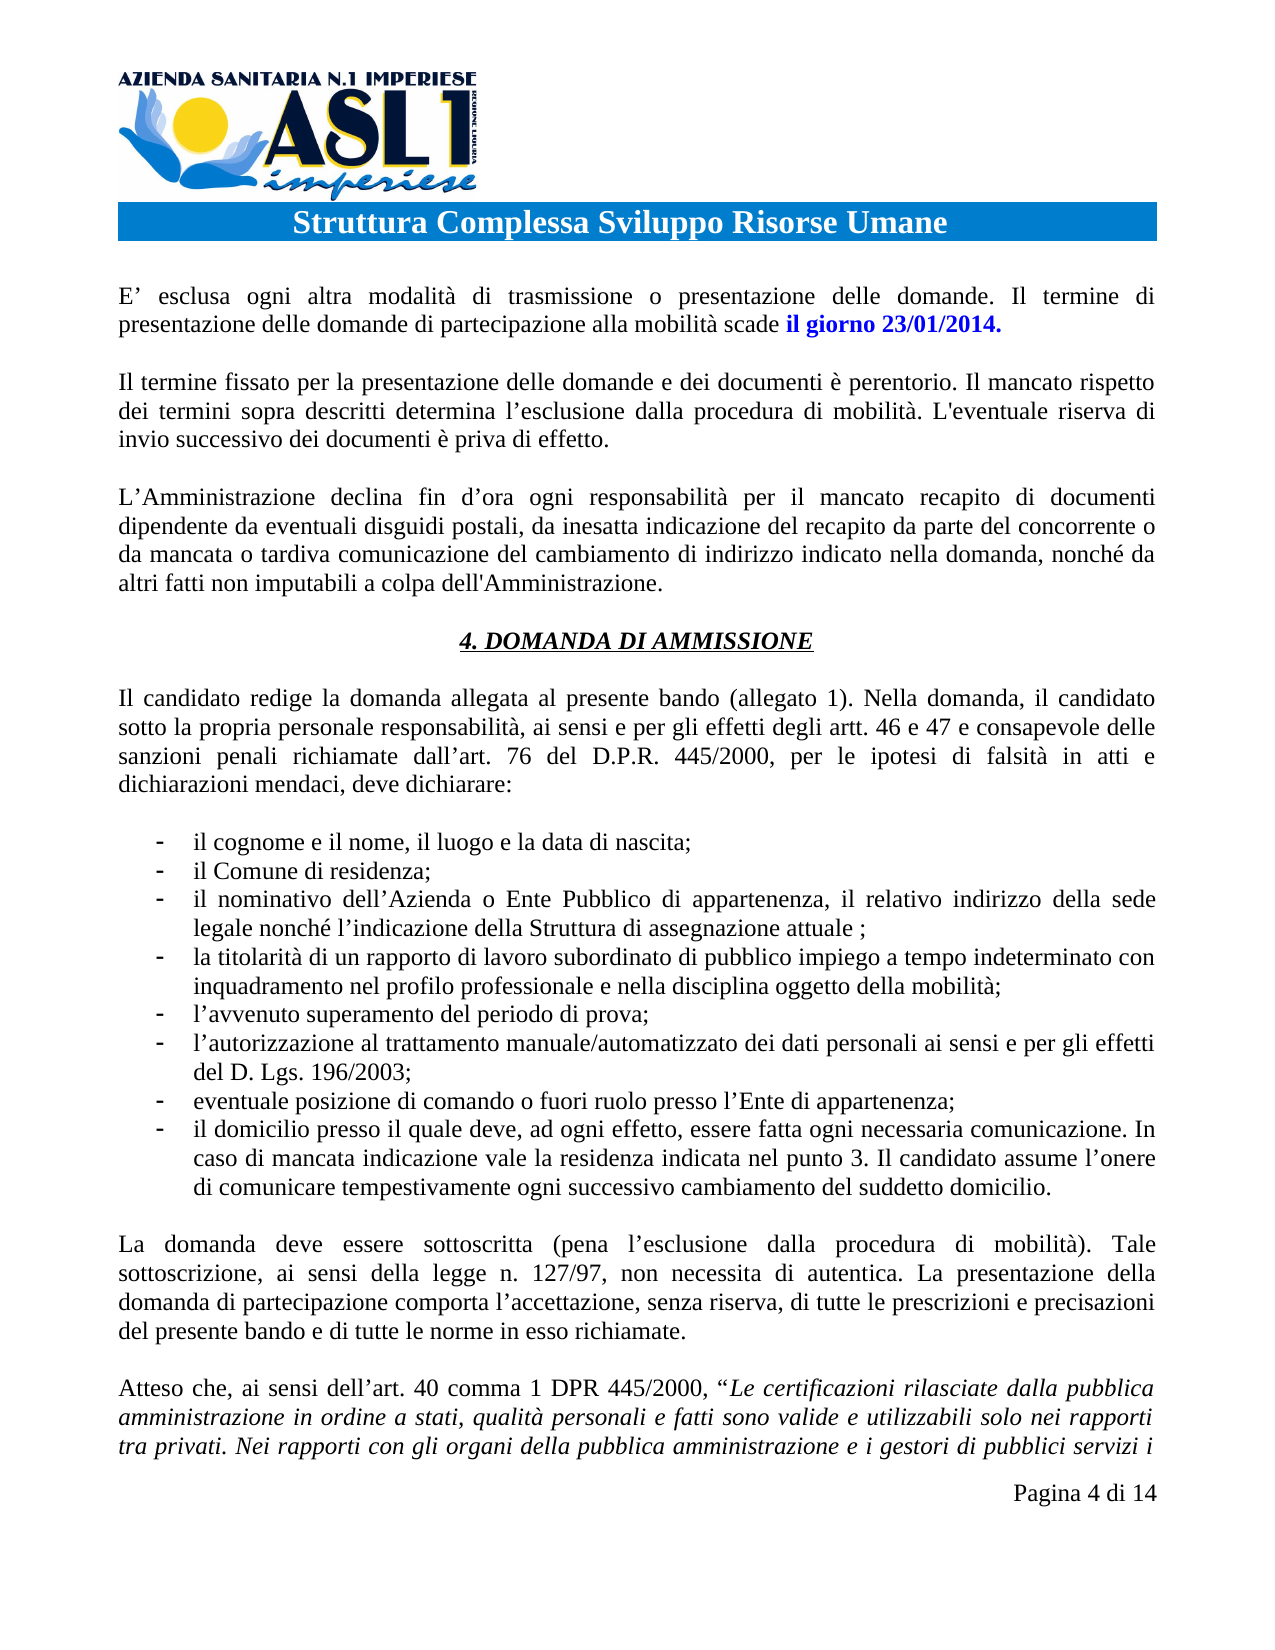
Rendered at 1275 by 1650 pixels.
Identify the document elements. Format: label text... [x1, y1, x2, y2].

list il cognome e il nome, il luogo e la data di nascita; [156, 827, 1157, 856]
text La domanda deve essere sottoscritta (pena l’esclusione dalla procedura di mobilità). Tale sottoscrizione, ai sensi della legge n. 127/97, non necessita di autentica. La presentazione della domanda di partecipazione comporta l’accettazione, senza riserva, di tutte le prescrizioni e precisazioni del presente bando e di tutte le norme in esso richiamate. [118, 1229, 1157, 1344]
text 4. DOMANDA DI AMMISSIONE [118, 626, 1157, 654]
list eventuale posizione di comando o fuori ruolo presso l’Ente di appartenenza; [156, 1086, 1157, 1114]
text L’Amministrazione declina fin d’ora ogni responsabilità per il mancato recapito di documenti dipendente da eventuali disguidi postali, da inesatta indicazione del recapito da parte del concorrente o da mancata o tardiva comunicazione del cambiamento di indirizzo indicato nella domanda, nonché da altri fatti non imputabili a colpa dell'Amministrazione. [118, 482, 1157, 597]
text Atteso che, ai sensi dell’art. 40 comma 1 DPR 445/2000, “Le certificazioni rilasciate dalla pubblica amministrazione in ordine a stati, qualità personali e fatti sono valide e utilizzabili solo nei rapporti tra privati. Nei rapporti con gli organi della pubblica amministrazione e i gestori di pubblici servizi i [118, 1373, 1157, 1459]
list l’autorizzazione al trattamento manuale/automatizzato dei dati personali ai sensi e per gli effetti del D. Lgs. 196/2003; [156, 1028, 1157, 1086]
list il domicilio presso il quale deve, ad ogni effetto, essere fatta ogni necessaria comunicazione. In caso di mancata indicazione vale la residenza indicata nel punto 3. Il candidato assume l’onere di comunicare tempestivamente ogni successivo cambiamento del suddetto domicilio. [156, 1114, 1157, 1201]
text Il termine fissato per la presentazione delle domande e dei documenti è perentorio. Il mancato rispetto dei termini sopra descritti determina l’esclusione dalla procedura di mobilità. L'eventuale riserva di invio successivo dei documenti è priva di effetto. [118, 367, 1157, 453]
list la titolarità di un rapporto di lavoro subordinato di pubblico impiego a tempo indeterminato con inquadramento nel profilo professionale e nella disciplina oggetto della mobilità; [156, 942, 1157, 999]
list l’avvenuto superamento del periodo di prova; [156, 999, 1157, 1028]
list il Comune di residenza; [156, 856, 1157, 884]
text E’ esclusa ogni altra modalità di trasmissione o presentazione delle domande. Il termine di presentazione delle domande di partecipazione alla mobilità scade il giorno 23/01/2014. [118, 281, 1157, 338]
list il nominativo dell’Azienda o Ente Pubblico di appartenenza, il relativo indirizzo della sede legale nonché l’indicazione della Struttura di assegnazione attuale ; [156, 884, 1157, 942]
text Il candidato redige la domanda allegata al presente bando (allegato 1). Nella domanda, il candidato sotto la propria personale responsabilità, ai sensi e per gli effetti degli artt. 46 e 47 e consapevole delle sanzioni penali richiamate dall’art. 76 del D.P.R. 445/2000, per le ipotesi di falsità in atti e dichiarazioni mendaci, deve dichiarare: [118, 683, 1157, 798]
